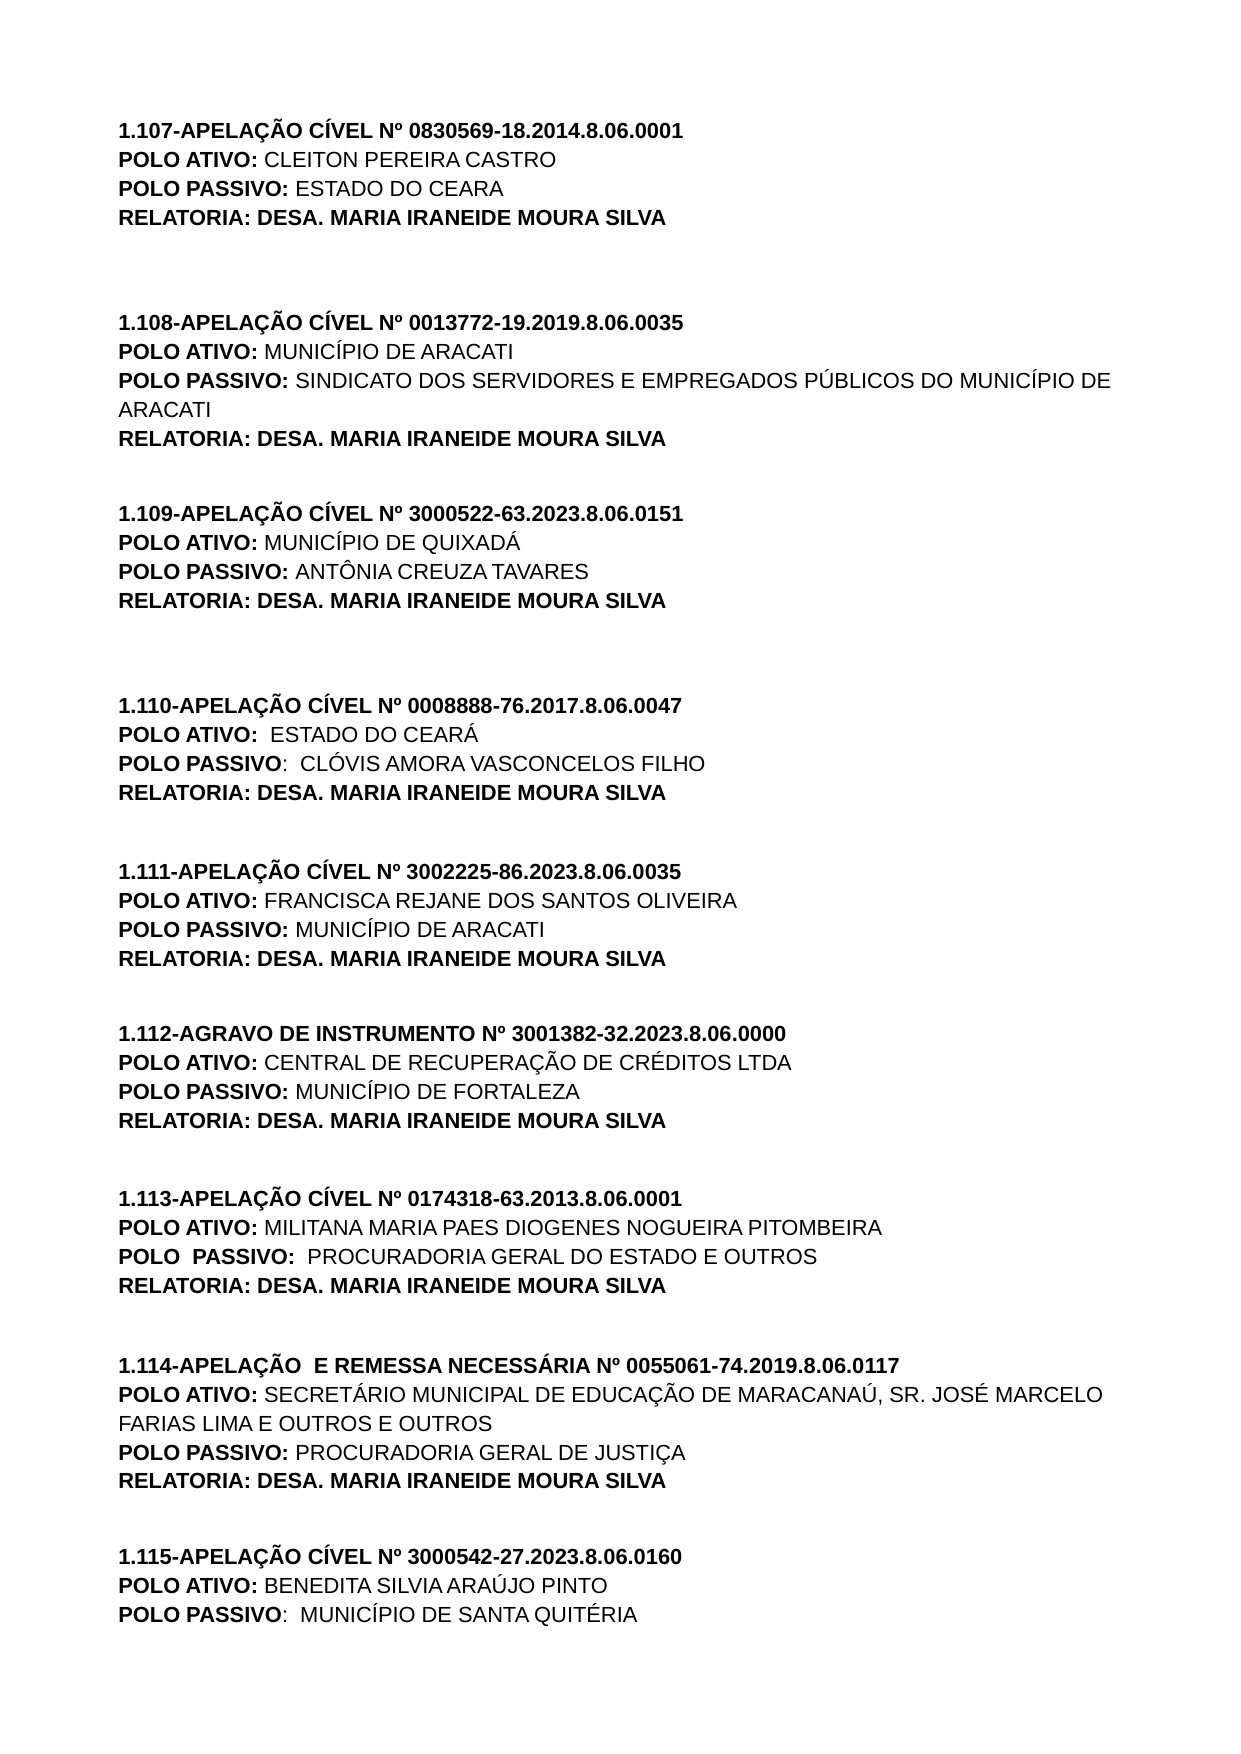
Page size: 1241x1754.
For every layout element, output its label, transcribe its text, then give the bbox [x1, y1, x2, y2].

text 1.112-AGRAVO DE INSTRUMENTO Nº 3001382-32.2023.8.06.0000 POLO ATIVO: CENTRAL DE RECUPERAÇÃO DE CRÉDITOS LTDA [118, 1021, 1122, 1075]
text 1.107-APELAÇÃO CÍVEL Nº 0830569-18.2014.8.06.0001 POLO ATIVO: CLEITON PEREIRA CASTRO [118, 118, 1122, 172]
text POLO PASSIVO: MUNICÍPIO DE SANTA QUITÉRIA [118, 1602, 1122, 1627]
text POLO PASSIVO: MUNICÍPIO DE FORTALEZA [118, 1079, 1122, 1104]
text 1.108-APELAÇÃO CÍVEL Nº 0013772-19.2019.8.06.0035 POLO ATIVO: MUNICÍPIO DE ARACATI [118, 309, 1122, 364]
text POLO PASSIVO: MUNICÍPIO DE ARACATI [118, 917, 1122, 942]
text RELATORIA: DESA. MARIA IRANEIDE MOURA SILVA [118, 1468, 1122, 1493]
text RELATORIA: DESA. MARIA IRANEIDE MOURA SILVA [118, 946, 1122, 971]
text POLO PASSIVO: PROCURADORIA GERAL DE JUSTIÇA [118, 1439, 1122, 1464]
text POLO PASSIVO: PROCURADORIA GERAL DO ESTADO E OUTROS [118, 1244, 1122, 1269]
text 1.115-APELAÇÃO CÍVEL Nº 3000542-27.2023.8.06.0160 POLO ATIVO: BENEDITA SILVIA ARAÚJO PINTO [118, 1544, 1122, 1598]
text RELATORIA: DESA. MARIA IRANEIDE MOURA SILVA [118, 1108, 1122, 1133]
text POLO PASSIVO: SINDICATO DOS SERVIDORES E EMPREGADOS PÚBLICOS DO MUNICÍPIO DE ARACATI [118, 367, 1122, 422]
text 1.114-APELAÇÃO E REMESSA NECESSÁRIA Nº 0055061-74.2019.8.06.0117 POLO ATIVO: SECRETÁRIO MUNICIPAL DE EDUCAÇÃO DE MARACANAÚ, SR. JOSÉ MARCELO FARIAS LIMA E OUTROS E OUTROS [118, 1352, 1122, 1436]
text RELATORIA: DESA. MARIA IRANEIDE MOURA SILVA [118, 205, 1122, 230]
text RELATORIA: DESA. MARIA IRANEIDE MOURA SILVA [118, 1273, 1122, 1298]
text 1.113-APELAÇÃO CÍVEL Nº 0174318-63.2013.8.06.0001 POLO ATIVO: MILITANA MARIA PAES DIOGENES NOGUEIRA PITOMBEIRA [118, 1186, 1122, 1240]
text RELATORIA: DESA. MARIA IRANEIDE MOURA SILVA [118, 588, 1122, 613]
text 1.110-APELAÇÃO CÍVEL Nº 0008888-76.2017.8.06.0047 POLO ATIVO: ESTADO DO CEARÁ [118, 692, 1122, 747]
text RELATORIA: DESA. MARIA IRANEIDE MOURA SILVA [118, 425, 1122, 451]
text POLO PASSIVO: ESTADO DO CEARA [118, 176, 1122, 201]
text POLO PASSIVO: CLÓVIS AMORA VASCONCELOS FILHO [118, 750, 1122, 776]
text POLO PASSIVO: ANTÔNIA CREUZA TAVARES [118, 559, 1122, 584]
text 1.111-APELAÇÃO CÍVEL Nº 3002225-86.2023.8.06.0035 POLO ATIVO: FRANCISCA REJANE DOS SANTOS OLIVEIRA [118, 859, 1122, 913]
text RELATORIA: DESA. MARIA IRANEIDE MOURA SILVA [118, 779, 1122, 804]
text 1.109-APELAÇÃO CÍVEL Nº 3000522-63.2023.8.06.0151 POLO ATIVO: MUNICÍPIO DE QUIXADÁ [118, 501, 1122, 555]
